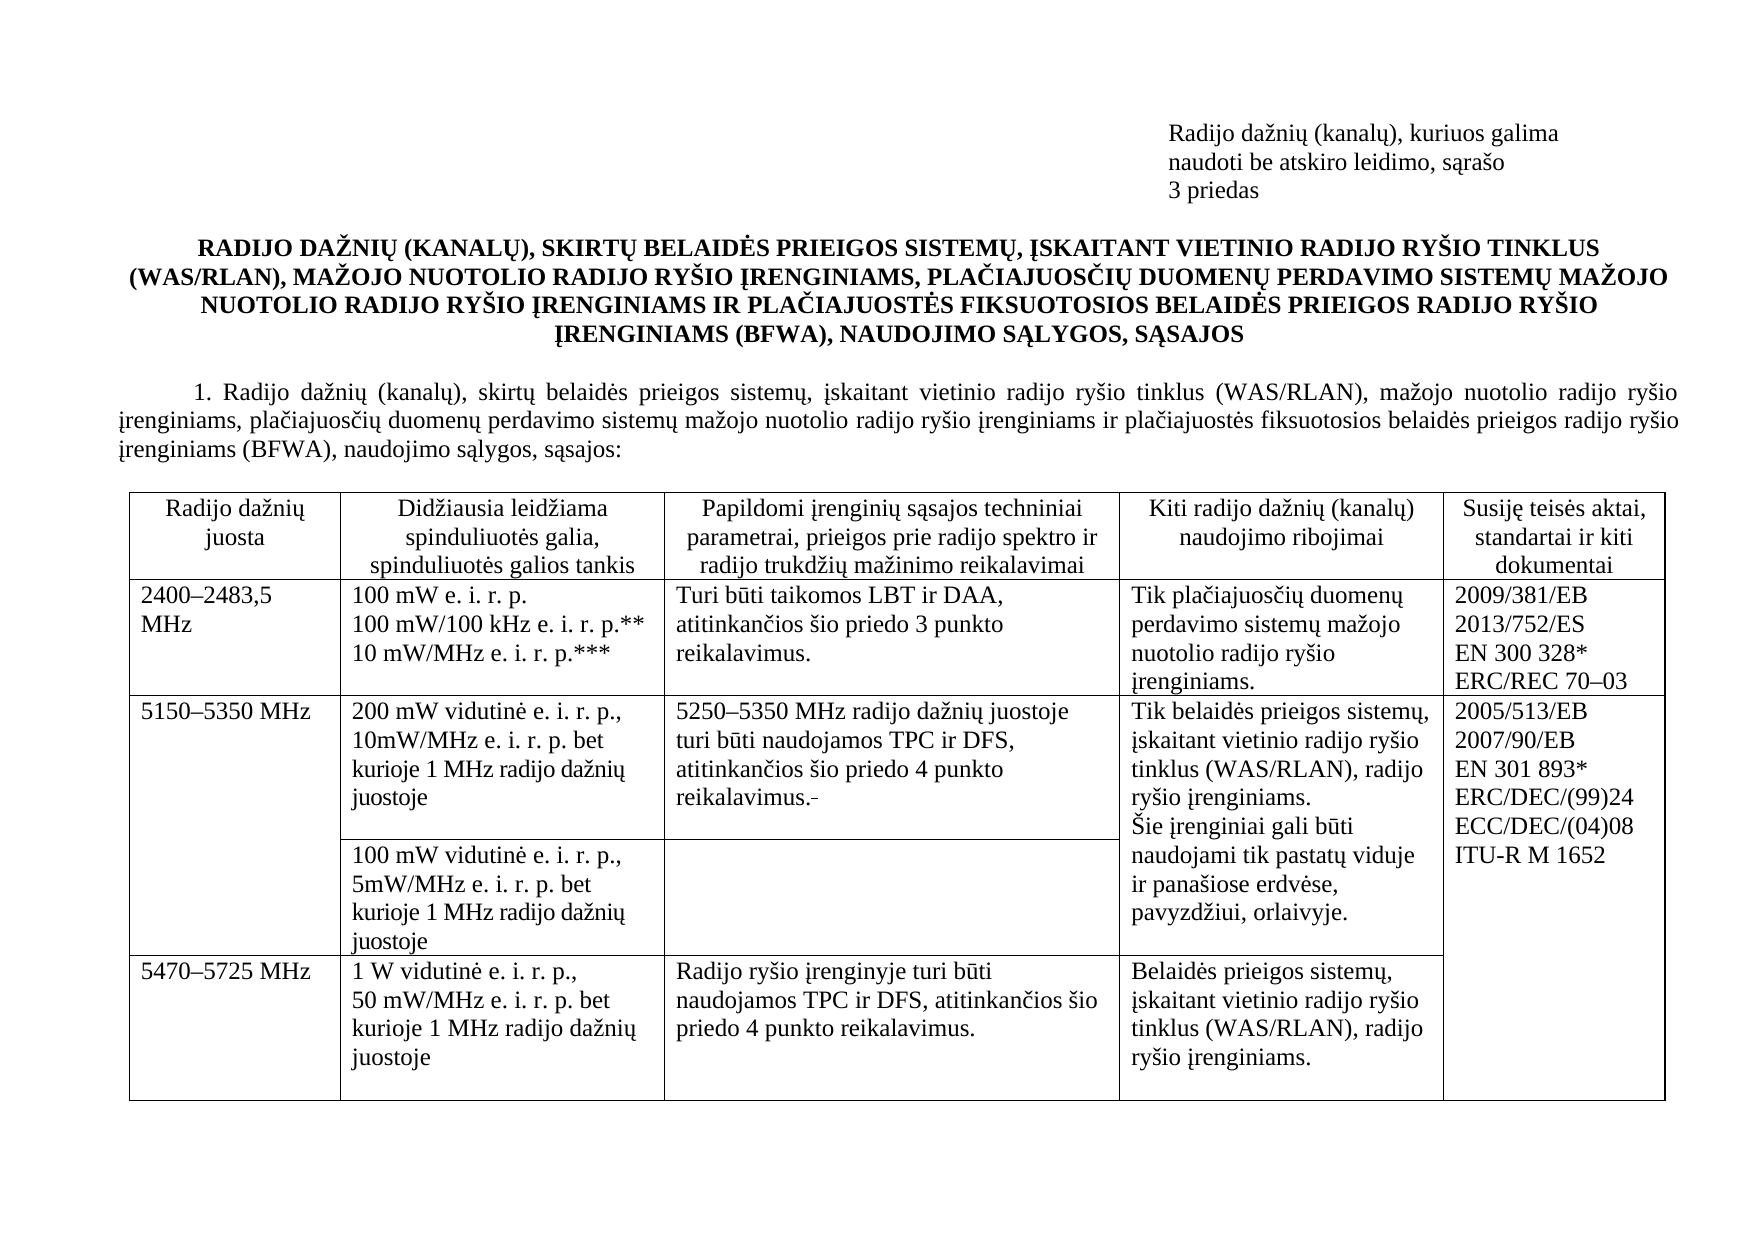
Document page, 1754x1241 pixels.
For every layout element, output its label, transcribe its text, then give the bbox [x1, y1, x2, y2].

table_header Susiję teisės aktai, standartai ir kiti dokumentai [1444, 493, 1664, 579]
text Radijo dažnių (kanalų), kuriuos galima [118, 118, 1680, 147]
table_cell Tik belaidės prieigos sistemų, įskaitant vietinio radijo ryšio tinklus (WAS/RLAN), radijo ryšio įrenginiams. Šie įrenginiai gali būti naudojami tik pastatų viduje ir panašiose erdvėse, pavyzdžiui, orlaivyje. [1120, 696, 1443, 955]
table_cell [665, 840, 1119, 955]
text RADIJO DAŽNIŲ (KANALŲ), SKIRTŲ BELAIDĖS PRIEIGOS SISTEMŲ, ĮSKAITANT VIETINIO RADIJO RYŠIO TINKLUS (WAS/RLAN), MAŽOJO NUOTOLIO RADIJO RYŠIO ĮRENGINIAMS, PLAČIAJUOSČIŲ DUOMENŲ PERDAVIMO SISTEMŲ MAŽOJO NUOTOLIO RADIJO RYŠIO ĮRENGINIAMS IR PLAČIAJUOSTĖS FIKSUOTOSIOS BELAIDĖS PRIEIGOS RADIJO RYŠIO ĮRENGINIAMS (BFWA), NAUDOJIMO SĄLYGOS, SĄSAJOS [118, 233, 1680, 348]
table_header Papildomi įrenginių sąsajos techniniai parametrai, prieigos prie radijo spektro ir radijo trukdžių mažinimo reikalavimai [665, 493, 1119, 579]
table_cell 5250–5350 MHz radijo dažnių juostoje turi būti naudojamos TPC ir DFS, atitinkančios šio priedo 4 punkto reikalavimus. [665, 696, 1119, 839]
table_header Didžiausia leidžiama spinduliuotės galia, spinduliuotės galios tankis [341, 493, 664, 579]
table_cell 2009/381/EB 2013/752/ES EN 300 328* ERC/REC 70–03 [1444, 580, 1664, 695]
text 1. Radijo dažnių (kanalų), skirtų belaidės prieigos sistemų, įskaitant vietinio radijo ryšio tinklus (WAS/RLAN), mažojo nuotolio radijo ryšio įrenginiams, plačiajuosčių duomenų perdavimo sistemų mažojo nuotolio radijo ryšio įrenginiams ir plačiajuostės fiksuotosios belaidės prieigos radijo ryšio įrenginiams (BFWA), naudojimo sąlygos, sąsajos: [118, 377, 1680, 463]
table_cell 200 mW vidutinė e. i. r. p., 10mW/MHz e. i. r. p. bet kurioje 1 MHz radijo dažnių juostoje [341, 696, 664, 839]
table_cell 2005/513/EB 2007/90/EB EN 301 893* ERC/DEC/(99)24 ECC/DEC/(04)08 ITU-R M 1652 [1444, 696, 1664, 1100]
table_cell 1 W vidutinė e. i. r. p., 50 mW/MHz e. i. r. p. bet kurioje 1 MHz radijo dažnių juostoje [341, 956, 664, 1100]
table_cell 2400–2483,5 MHz [130, 580, 340, 695]
table_cell 100 mW vidutinė e. i. r. p., 5mW/MHz e. i. r. p. bet kurioje 1 MHz radijo dažnių juostoje [341, 840, 664, 955]
table_cell Belaidės prieigos sistemų, įskaitant vietinio radijo ryšio tinklus (WAS/RLAN), radijo ryšio įrenginiams. [1120, 956, 1443, 1100]
table_header Radijo dažnių juosta [130, 493, 340, 579]
table_cell 5470–5725 MHz [130, 956, 340, 1100]
table_cell Tik plačiajuosčių duomenų perdavimo sistemų mažojo nuotolio radijo ryšio įrenginiams. [1120, 580, 1443, 695]
table_cell Turi būti taikomos LBT ir DAA, atitinkančios šio priedo 3 punkto reikalavimus. [665, 580, 1119, 695]
text naudoti be atskiro leidimo, sąrašo [118, 147, 1680, 176]
table_header Kiti radijo dažnių (kanalų) naudojimo ribojimai [1120, 493, 1443, 579]
table_cell Radijo ryšio įrenginyje turi būti naudojamos TPC ir DFS, atitinkančios šio priedo 4 punkto reikalavimus. [665, 956, 1119, 1100]
table_cell 5150–5350 MHz [130, 696, 340, 955]
text 3 priedas [118, 176, 1680, 204]
table_cell 100 mW e. i. r. p. 100 mW/100 kHz e. i. r. p.** 10 mW/MHz e. i. r. p.*** [341, 580, 664, 695]
